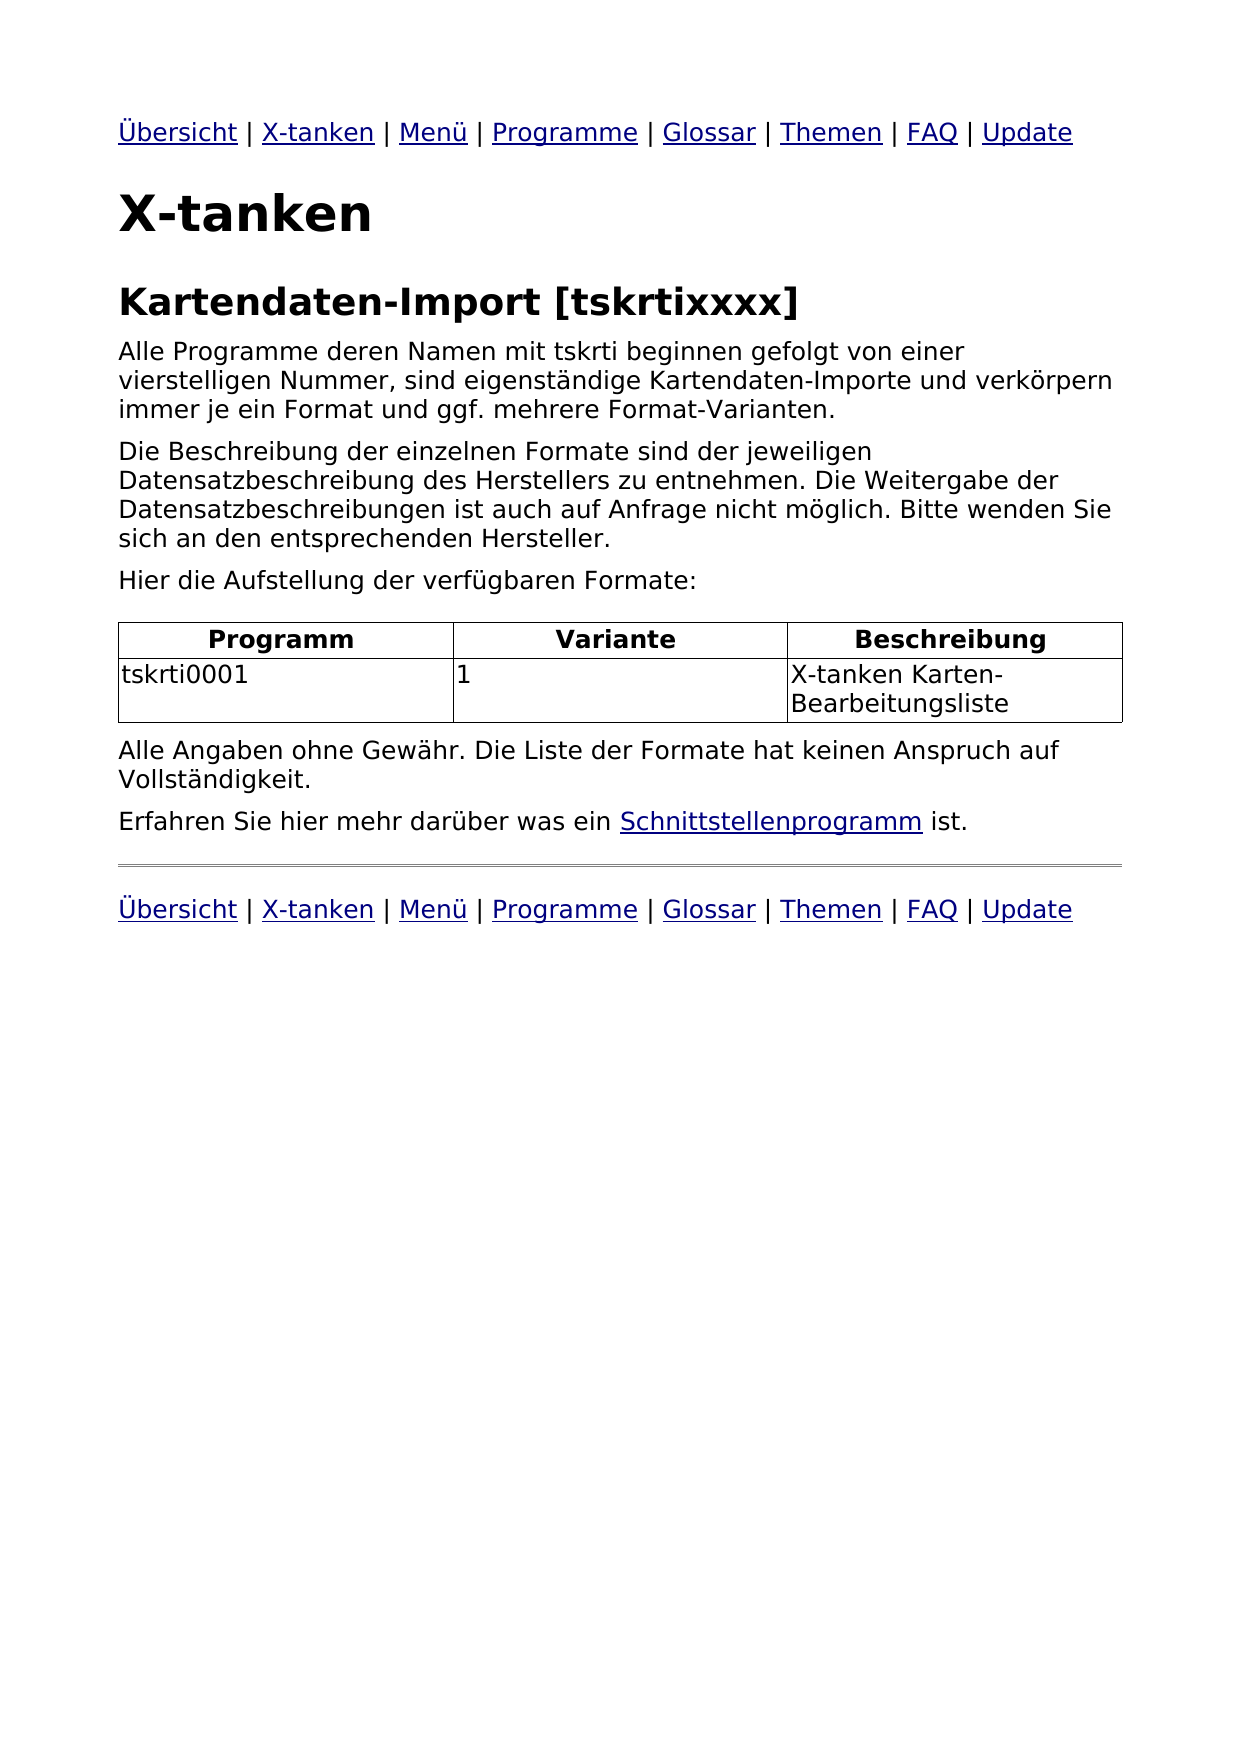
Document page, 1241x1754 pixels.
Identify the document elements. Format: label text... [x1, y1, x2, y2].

table_header Variante [454, 623, 787, 657]
subtitle Kartendaten-Import [tskrtixxxx] [118, 281, 1122, 324]
table_cell X-tanken Karten-Bearbeitungsliste [788, 659, 1122, 722]
table_header Beschreibung [788, 623, 1122, 657]
table_cell tskrti0001 [119, 659, 453, 722]
text Alle Angaben ohne Gewähr. Die Liste der Formate hat keinen Anspruch auf Vollständigkeit. [118, 737, 1122, 795]
text Übersicht | X-tanken | Menü | Programme | Glossar | Themen | FAQ | Update [118, 118, 1122, 147]
text Alle Programme deren Namen mit tskrti beginnen gefolgt von einer vierstelligen Nummer, sind eigenständige Kartendaten-Importe und verkörpern immer je ein Format und ggf. mehrere Format-Varianten. [118, 337, 1122, 424]
text Die Beschreibung der einzelnen Formate sind der jeweiligen Datensatzbeschreibung des Herstellers zu entnehmen. Die Weitergabe der Datensatzbeschreibungen ist auch auf Anfrage nicht möglich. Bitte wenden Sie sich an den entsprechenden Hersteller. [118, 437, 1122, 553]
subtitle X-tanken [118, 185, 1122, 243]
table_cell 1 [454, 659, 787, 722]
text Hier die Aufstellung der verfügbaren Formate: [118, 566, 1122, 595]
text Übersicht | X-tanken | Menü | Programme | Glossar | Themen | FAQ | Update [118, 895, 1122, 924]
text Erfahren Sie hier mehr darüber was ein Schnittstellenprogramm ist. [118, 807, 1122, 837]
table_header Programm [119, 623, 453, 657]
